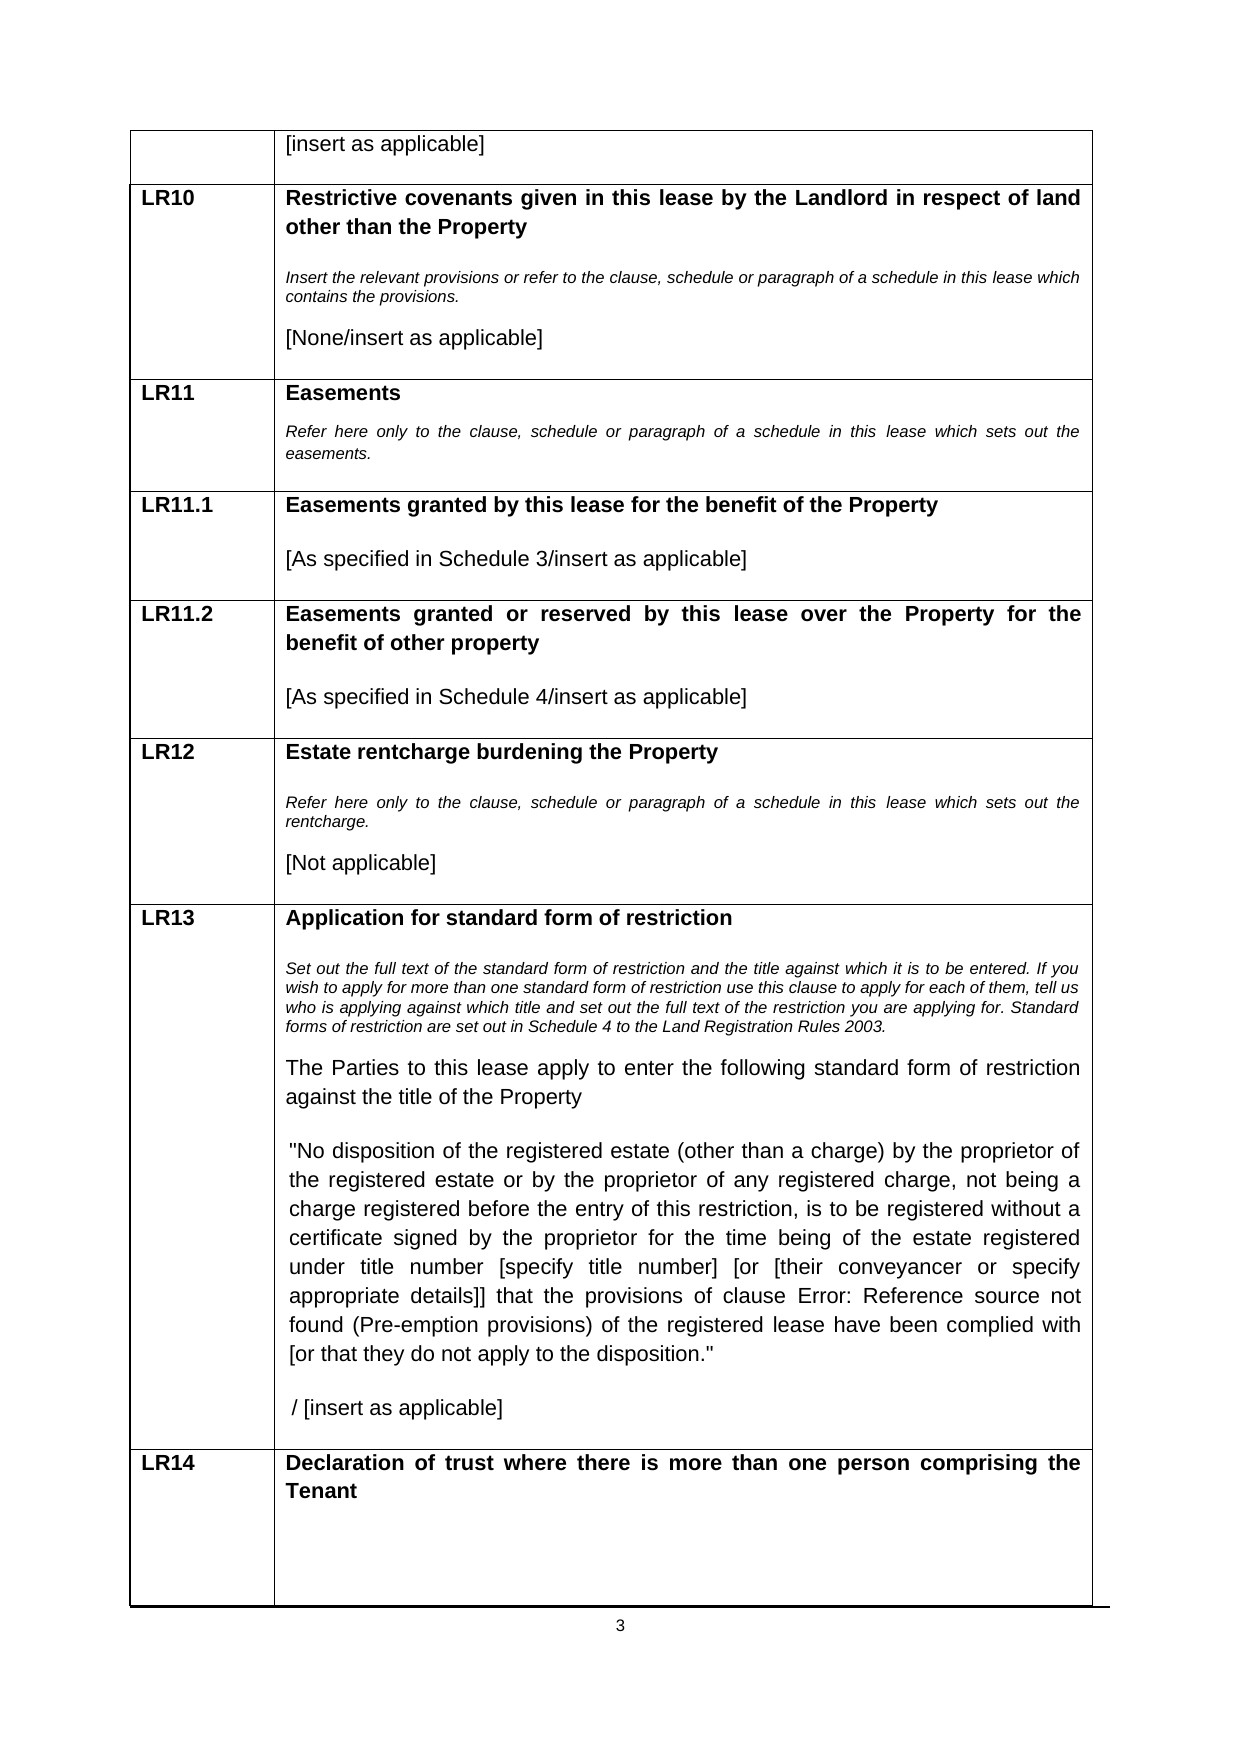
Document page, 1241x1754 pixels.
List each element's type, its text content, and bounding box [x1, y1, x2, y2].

table_cell Restrictive covenants given in this lease by the Landlord in respect of land other than the Property Insert the relevant provisions or refer to the clause, schedule or paragraph of a schedule in this lease which contains the provisions. [None/insert as applicable] [275, 185, 1092, 379]
table_cell LR13 [131, 905, 274, 1448]
table_cell [insert as applicable] [275, 131, 1092, 184]
table_cell Easements granted or reserved by this lease over the Property for the benefit of other property [As specified in Schedule 4/insert as applicable] [275, 601, 1092, 738]
table_cell Estate rentcharge burdening the Property Refer here only to the clause, schedule or paragraph of a schedule in this lease which sets out the rentcharge. [Not applicable] [275, 739, 1092, 904]
table_cell LR11.1 [131, 492, 274, 600]
table_cell Easements granted by this lease for the benefit of the Property [As specified in Schedule 3/insert as applicable] [275, 492, 1092, 600]
table_cell LR14 [131, 1450, 274, 1605]
table_cell LR11 [131, 380, 274, 491]
table_cell [131, 131, 274, 184]
table_cell Application for standard form of restriction Set out the full text of the standard form of restriction and the title against which it is to be entered. If you wish to apply for more than one standard form of restriction use this clause to apply for each of them, tell us who is applying against which title and set out the full text of the restriction you are applying for. Standard forms of restriction are set out in Schedule 4 to the Land Registration Rules 2003. The Parties to this lease apply to enter the following standard form of restriction against the title of the Property "No disposition of the registered estate (other than a charge) by the proprietor of the registered estate or by the proprietor of any registered charge, not being a charge registered before the entry of this restriction, is to be registered without a certificate signed by the proprietor for the time being of the estate registered under title number [specify title number] [or [their conveyancer or specify appropriate details]] that the provisions of clause 3.19.1 (Pre-emption provisions) of the registered lease have been complied with [or that they do not apply to the disposition." / [insert as applicable] [275, 905, 1092, 1448]
table_cell Declaration of trust where there is more than one person comprising the Tenant [275, 1450, 1092, 1605]
table_cell LR12 [131, 739, 274, 904]
table_cell LR11.2 [131, 601, 274, 738]
table_cell Easements Refer here only to the clause, schedule or paragraph of a schedule in this lease which sets out the easements. [275, 380, 1092, 491]
table_cell LR10 [131, 185, 274, 379]
